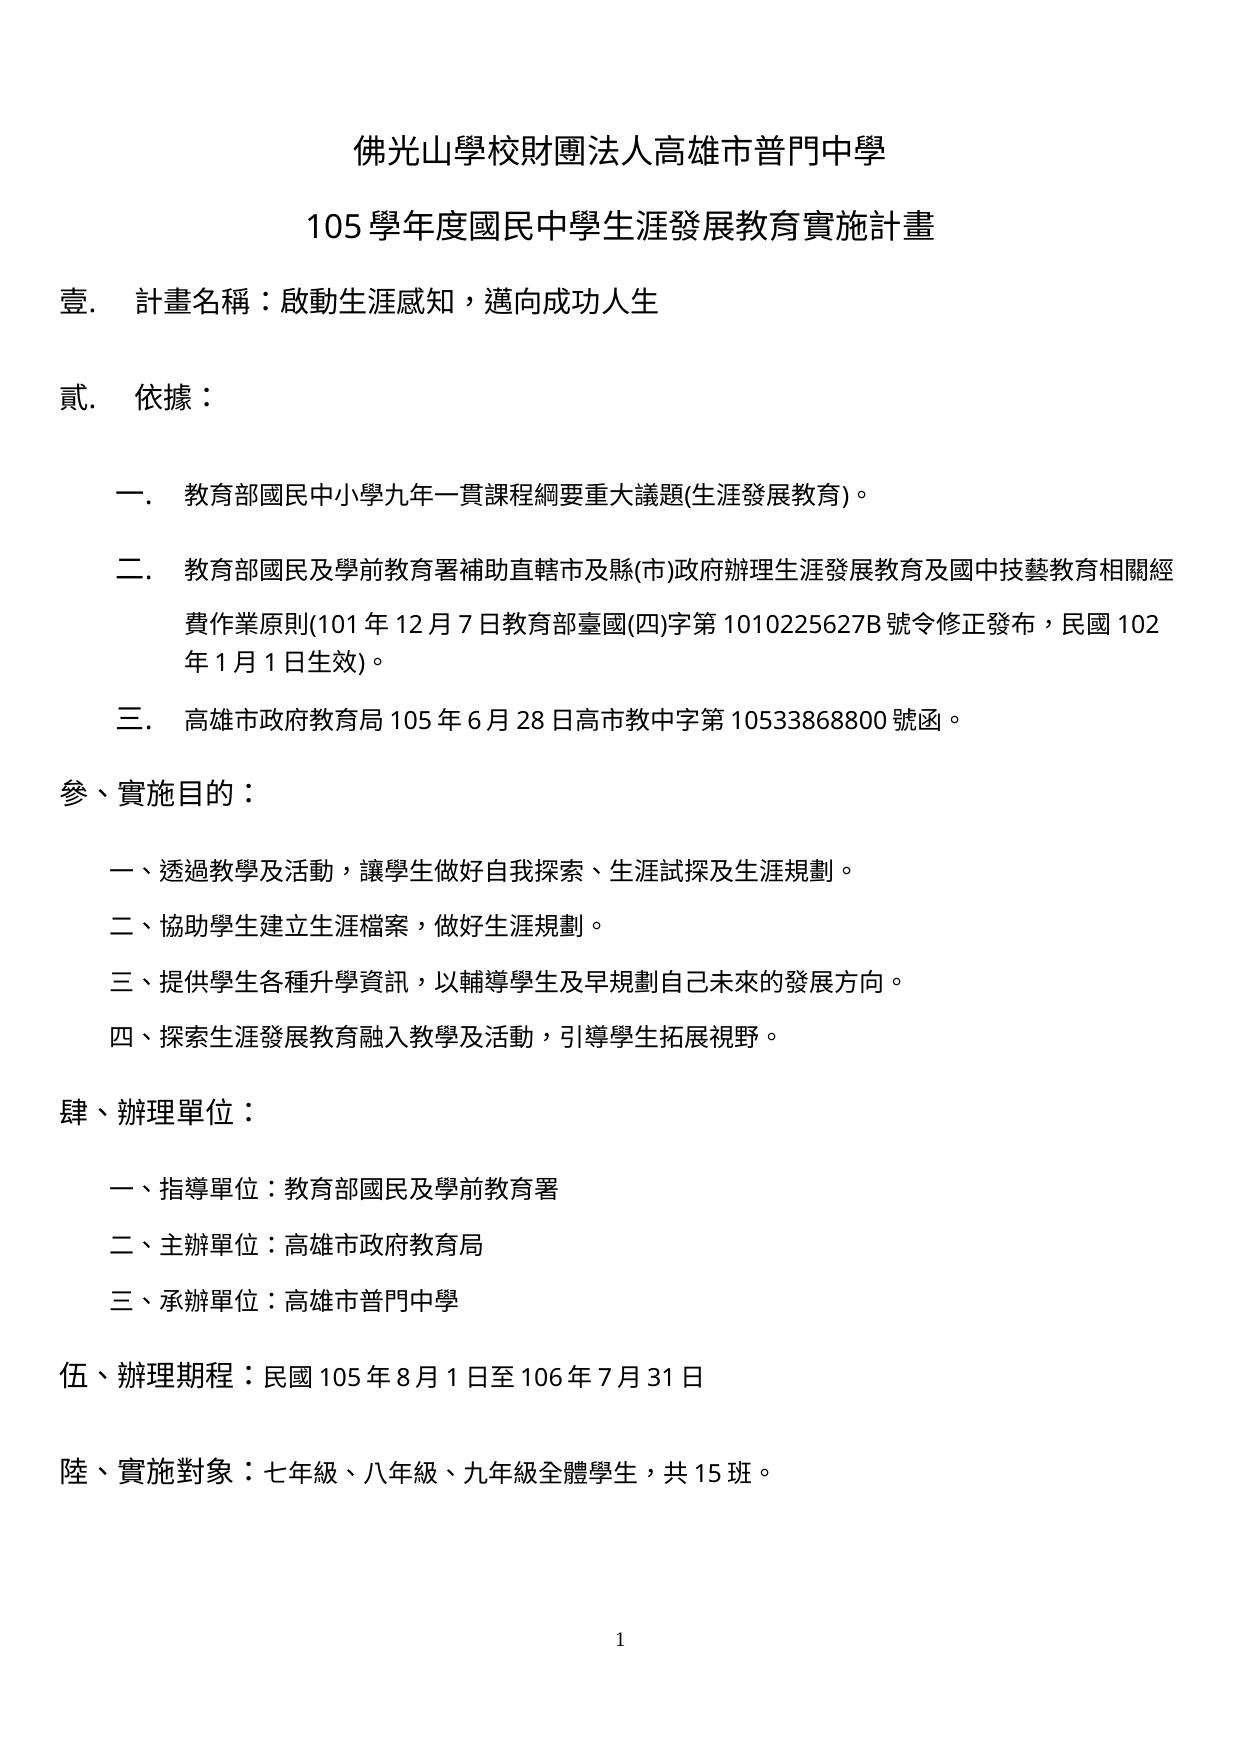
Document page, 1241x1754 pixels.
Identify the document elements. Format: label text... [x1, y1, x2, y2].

text 肆、辦理單位： [59, 1073, 1181, 1148]
text 一、透過教學及活動，讓學生做好自我探索、生涯試探及生涯規劃。 [109, 850, 1181, 888]
text 陸、實施對象：七年級、八年級、九年級全體學生，共15班。 [59, 1432, 1181, 1507]
text 伍、辦理期程：民國105年8月1日至106年7月31日 [59, 1336, 1181, 1411]
list 計畫名稱：啟動生涯感知，邁向成功人生 [59, 262, 1181, 337]
list 教育部國民及學前教育署補助直轄市及縣(市)政府辦理生涯發展教育及國中技藝教育相關經費作業原則(101年12月7日教育部臺國(四)字第1010225627B號令修正發布，民國102年1月1日生效)。 [115, 529, 1181, 679]
list 依據： [59, 358, 1181, 433]
list 高雄市政府教育局105年6月28日高市教中字第10533868800號函。 [115, 679, 1181, 754]
text 四、探索生涯發展教育融入教學及活動，引導學生拓展視野。 [109, 1017, 1181, 1055]
text 參、實施目的： [59, 754, 1181, 829]
text 三、提供學生各種升學資訊，以輔導學生及早規劃自己未來的發展方向。 [109, 962, 1181, 999]
text 三、承辦單位：高雄市普門中學 [109, 1280, 1181, 1318]
text 105學年度國民中學生涯發展教育實施計畫 [59, 187, 1181, 262]
text 二、協助學生建立生涯檔案，做好生涯規劃。 [109, 906, 1181, 943]
list 教育部國民中小學九年一貫課程綱要重大議題(生涯發展教育)。 [115, 454, 1181, 529]
text 佛光山學校財圑法人高雄市普門中學 [59, 112, 1181, 187]
text 二、主辦單位：高雄市政府教育局 [109, 1225, 1181, 1262]
text 一、指導單位：教育部國民及學前教育署 [109, 1169, 1181, 1207]
